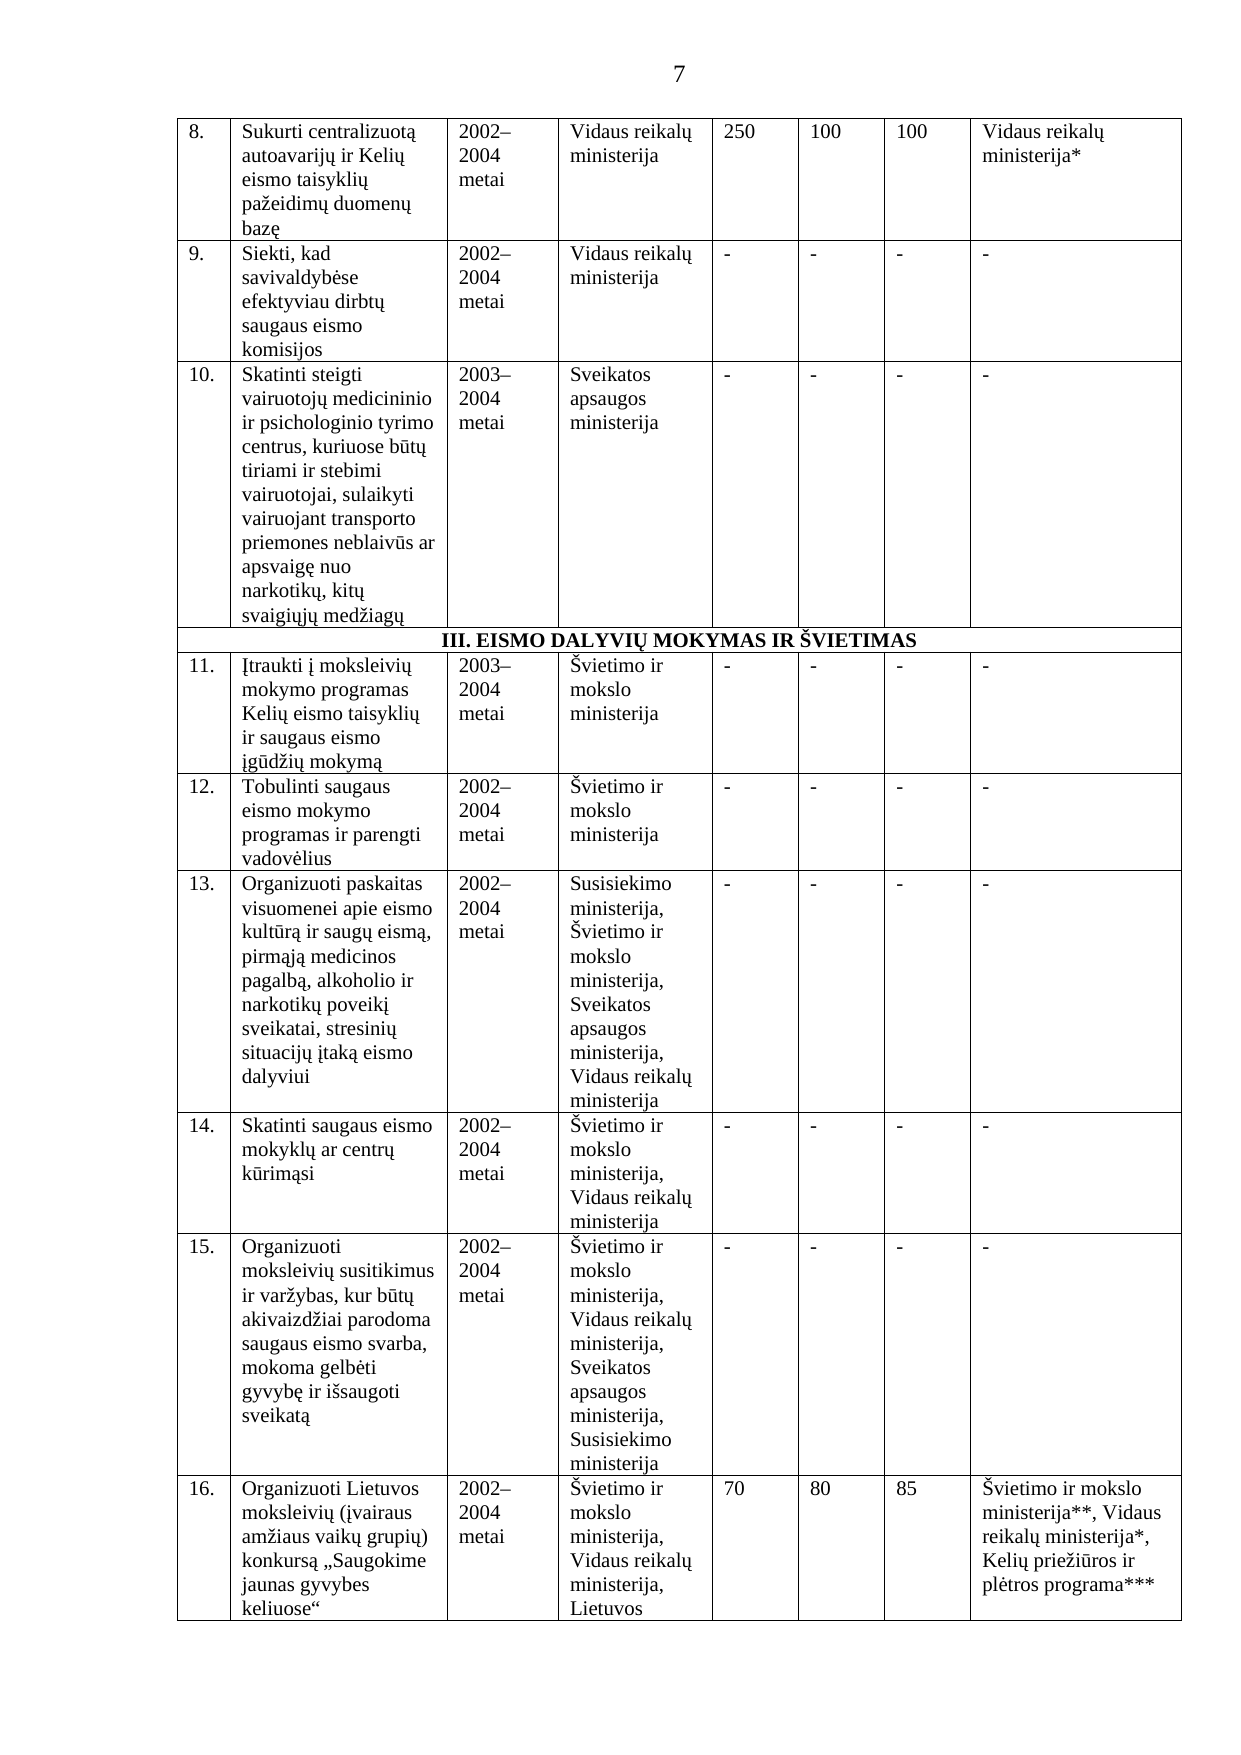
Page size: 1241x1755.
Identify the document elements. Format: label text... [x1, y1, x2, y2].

table_cell - [799, 362, 884, 627]
table_cell - [885, 774, 970, 870]
table_cell Sukurti centralizuotą autoavarijų ir Kelių eismo taisyklių pažeidimų duomenų bazę [231, 119, 447, 239]
table_cell 2003–2004 metai [448, 362, 558, 627]
table_cell - [885, 871, 970, 1112]
table_cell Vidaus reikalų ministerija [559, 119, 712, 239]
table_cell 12. [178, 774, 230, 870]
table_cell 100 [799, 119, 884, 239]
table_cell - [799, 774, 884, 870]
table_cell Švietimo ir mokslo ministerija**, Vidaus reikalų ministerija*, Kelių priežiūros ir plėtros programa*** [971, 1476, 1181, 1620]
table_cell Švietimo ir mokslo ministerija, Vidaus reikalų ministerija, Sveikatos apsaugos ministerija, Susisiekimo ministerija [559, 1234, 712, 1475]
table_cell 2002–2004 metai [448, 1234, 558, 1475]
table_cell - [971, 1113, 1181, 1233]
table_cell - [971, 241, 1181, 361]
table_cell Organizuoti Lietuvos moksleivių (įvairaus amžiaus vaikų grupių) konkursą „Saugokime jaunas gyvybes keliuose“ [231, 1476, 447, 1620]
table_cell 2003–2004 metai [448, 653, 558, 773]
table_cell 13. [178, 871, 230, 1112]
table_cell 2002–2004 metai [448, 1476, 558, 1620]
table_cell 2002–2004 metai [448, 871, 558, 1112]
table_cell 11. [178, 653, 230, 773]
table_cell 100 [885, 119, 970, 239]
table_cell Įtraukti į moksleivių mokymo programas Kelių eismo taisyklių ir saugaus eismo įgūdžių mokymą [231, 653, 447, 773]
table_cell Skatinti saugaus eismo mokyklų ar centrų kūrimąsi [231, 1113, 447, 1233]
table_cell Švietimo ir mokslo ministerija, Vidaus reikalų ministerija, Lietuvos [559, 1476, 712, 1620]
table_cell Tobulinti saugaus eismo mokymo programas ir parengti vadovėlius [231, 774, 447, 870]
table_cell - [713, 653, 798, 773]
table_cell - [885, 1234, 970, 1475]
table_cell - [799, 1113, 884, 1233]
table_cell - [799, 1234, 884, 1475]
table_cell Organizuoti moksleivių susitikimus ir varžybas, kur būtų akivaizdžiai parodoma saugaus eismo svarba, mokoma gelbėti gyvybę ir išsaugoti sveikatą [231, 1234, 447, 1475]
table_cell 8. [178, 119, 230, 239]
table_cell Organizuoti paskaitas visuomenei apie eismo kultūrą ir saugų eismą, pirmąją medicinos pagalbą, alkoholio ir narkotikų poveikį sveikatai, stresinių situacijų įtaką eismo dalyviui [231, 871, 447, 1112]
table_cell - [885, 362, 970, 627]
table_cell - [713, 241, 798, 361]
table_cell - [971, 1234, 1181, 1475]
table_cell - [971, 871, 1181, 1112]
table_cell 10. [178, 362, 230, 627]
table_cell - [799, 241, 884, 361]
table_cell - [799, 871, 884, 1112]
table_cell 2002–2004 metai [448, 119, 558, 239]
table_cell Švietimo ir mokslo ministerija [559, 774, 712, 870]
table_cell - [971, 362, 1181, 627]
table_cell Vidaus reikalų ministerija [559, 241, 712, 361]
table_cell Švietimo ir mokslo ministerija, Vidaus reikalų ministerija [559, 1113, 712, 1233]
table_cell - [971, 774, 1181, 870]
table_cell III. EISMO DALYVIŲ MOKYMAS IR ŠVIETIMAS [178, 628, 1181, 652]
table_cell - [799, 653, 884, 773]
table_cell - [713, 1113, 798, 1233]
table_cell 15. [178, 1234, 230, 1475]
table_cell Sveikatos apsaugos ministerija [559, 362, 712, 627]
table_cell Vidaus reikalų ministerija* [971, 119, 1181, 239]
table_cell 70 [713, 1476, 798, 1620]
table_cell 250 [713, 119, 798, 239]
table_cell 16. [178, 1476, 230, 1620]
table_cell Švietimo ir mokslo ministerija [559, 653, 712, 773]
table_cell 2002–2004 metai [448, 1113, 558, 1233]
table_cell 85 [885, 1476, 970, 1620]
table_cell Siekti, kad savivaldybėse efektyviau dirbtų saugaus eismo komisijos [231, 241, 447, 361]
table_cell - [885, 1113, 970, 1233]
table_cell - [885, 241, 970, 361]
table_cell Susisiekimo ministerija, Švietimo ir mokslo ministerija, Sveikatos apsaugos ministerija, Vidaus reikalų ministerija [559, 871, 712, 1112]
table_cell 80 [799, 1476, 884, 1620]
table_cell - [713, 362, 798, 627]
table_cell - [971, 653, 1181, 773]
table_cell 2002–2004 metai [448, 241, 558, 361]
table_cell - [885, 653, 970, 773]
table_cell 14. [178, 1113, 230, 1233]
table_cell - [713, 1234, 798, 1475]
table_cell 2002–2004 metai [448, 774, 558, 870]
table_cell - [713, 774, 798, 870]
table_cell 9. [178, 241, 230, 361]
table_cell Skatinti steigti vairuotojų medicininio ir psichologinio tyrimo centrus, kuriuose būtų tiriami ir stebimi vairuotojai, sulaikyti vairuojant transporto priemones neblaivūs ar apsvaigę nuo narkotikų, kitų svaigiųjų medžiagų [231, 362, 447, 627]
table_cell - [713, 871, 798, 1112]
